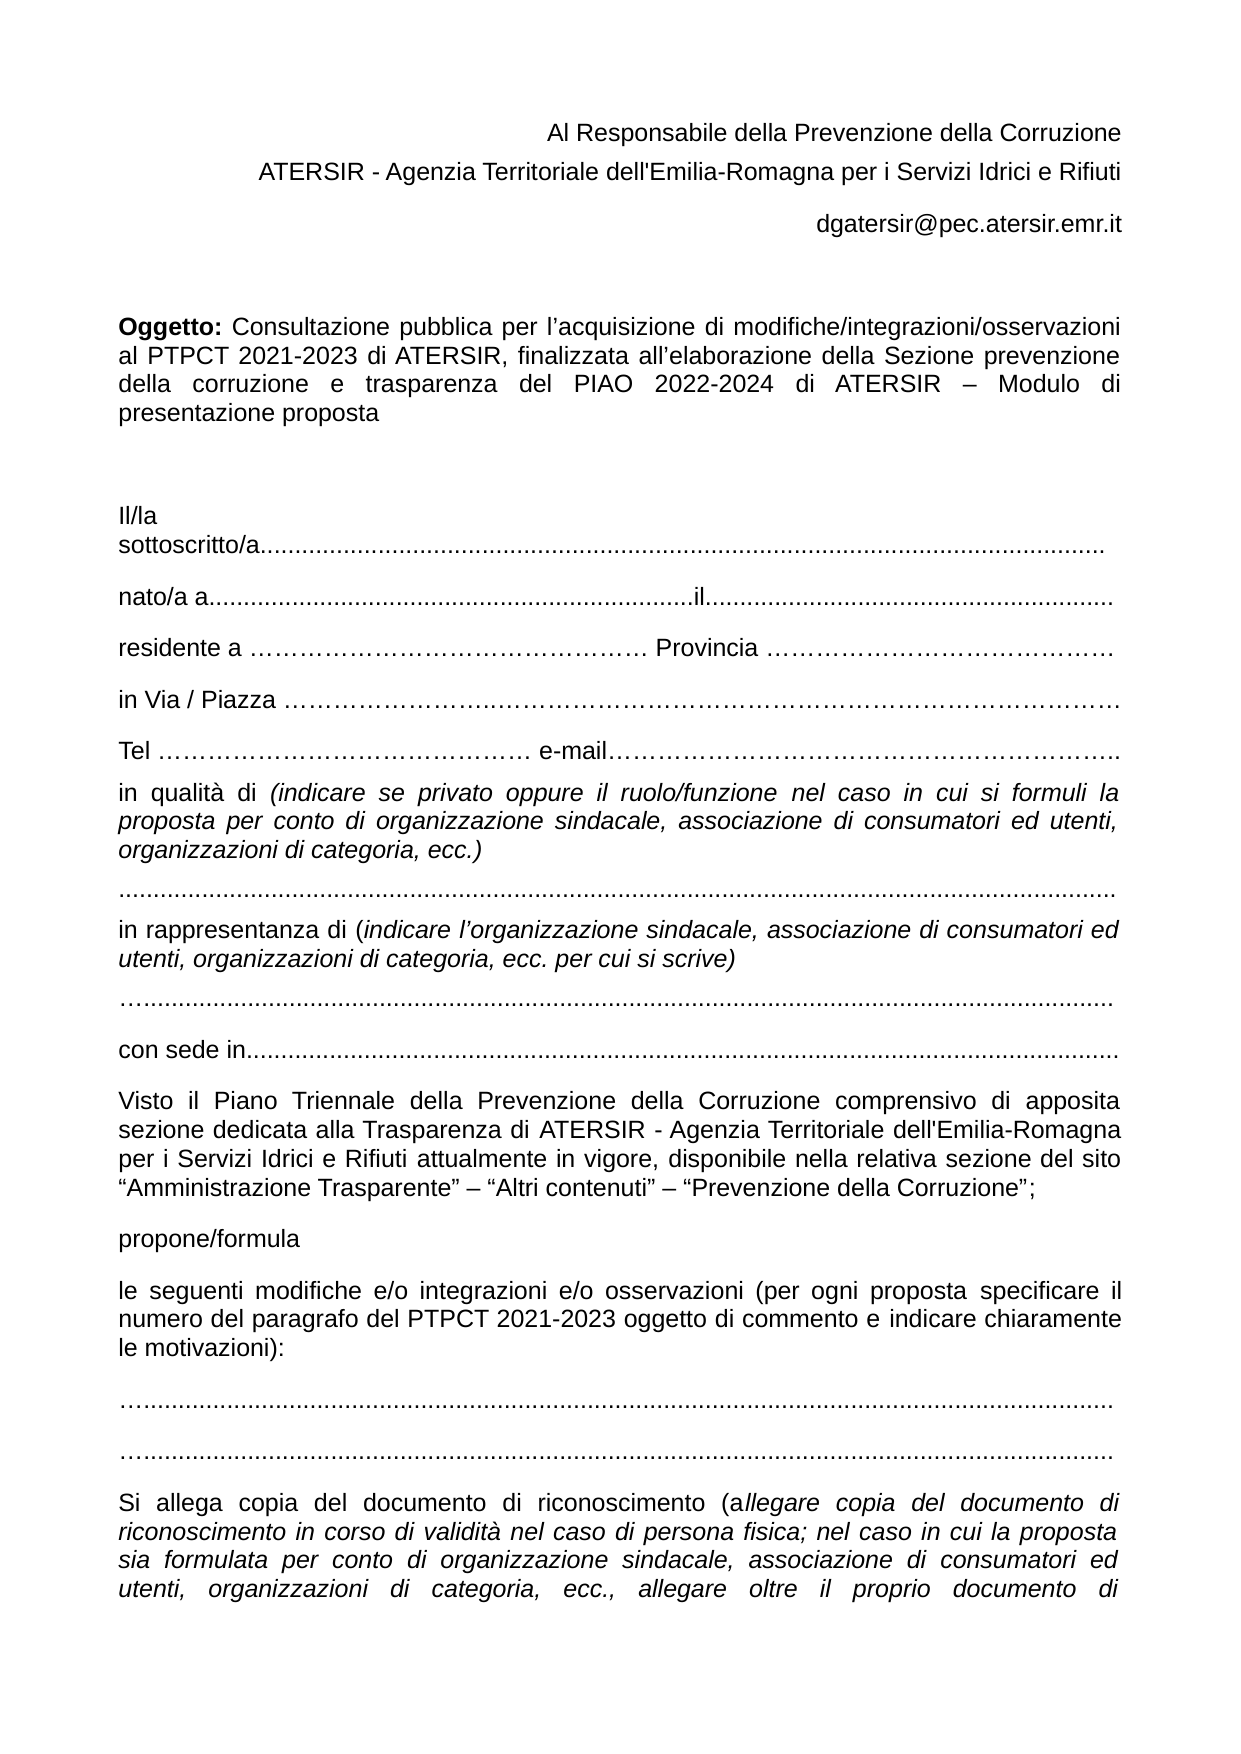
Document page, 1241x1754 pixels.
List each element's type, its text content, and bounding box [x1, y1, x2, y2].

text con sede in.............................................................................................................................. [118, 1035, 1122, 1063]
text Al Responsabile della Prevenzione della Corruzione [118, 118, 1122, 147]
text …............................................................................................................................................ [118, 983, 1122, 1012]
text propone/formula [118, 1224, 1122, 1253]
text …............................................................................................................................................ [118, 1436, 1122, 1465]
text Tel ……………………………………… e-mail…………………………………………………….. [118, 736, 1122, 765]
text le seguenti modifiche e/o integrazioni e/o osservazioni (per ogni proposta specificare il numero del paragrafo del PTPCT 2021-2023 oggetto di commento e indicare chiaramente le motivazioni): [118, 1276, 1122, 1362]
text …............................................................................................................................................ [118, 1385, 1122, 1413]
text nato/a a......................................................................il........................................................... [118, 582, 1122, 610]
text dgatersir@pec.atersir.emr.it [118, 209, 1122, 238]
text Si allega copia del documento di riconoscimento (allegare copia del documento di riconoscimento in corso di validità nel caso di persona fisica; nel caso in cui la proposta sia formulata per conto di organizzazione sindacale, associazione di consumatori ed utenti, organizzazioni di categoria, ecc., allegare oltre il proprio documento di [118, 1488, 1122, 1603]
text ATERSIR - Agenzia Territoriale dell'Emilia-Romagna per i Servizi Idrici e Rifiuti [118, 157, 1122, 186]
text ................................................................................................................................................ [118, 874, 1122, 903]
text Oggetto: Consultazione pubblica per l’acquisizione di modifiche/integrazioni/osservazioni al PTPCT 2021-2023 di ATERSIR, finalizzata all’elaborazione della Sezione prevenzione della corruzione e trasparenza del PIAO 2022-2024 di ATERSIR – Modulo di presentazione proposta [118, 312, 1122, 427]
text in Via / Piazza ……………………..………………………………………………………………… [118, 685, 1122, 713]
text Il/la sottoscritto/a.......................................................................................................................... [118, 501, 1122, 559]
text Visto il Piano Triennale della Prevenzione della Corruzione comprensivo di apposita sezione dedicata alla Trasparenza di ATERSIR - Agenzia Territoriale dell'Emilia-Romagna per i Servizi Idrici e Rifiuti attualmente in vigore, disponibile nella relativa sezione del sito “Amministrazione Trasparente” – “Altri contenuti” – “Prevenzione della Corruzione”; [118, 1086, 1122, 1201]
text residente a ………………………………………… Provincia …………………………………… [118, 633, 1122, 662]
text in rappresentanza di (indicare l’organizzazione sindacale, associazione di consumatori ed utenti, organizzazioni di categoria, ecc. per cui si scrive) [118, 915, 1122, 973]
text in qualità di (indicare se privato oppure il ruolo/funzione nel caso in cui si formuli la proposta per conto di organizzazione sindacale, associazione di consumatori ed utenti, organizzazioni di categoria, ecc.) [118, 777, 1122, 864]
